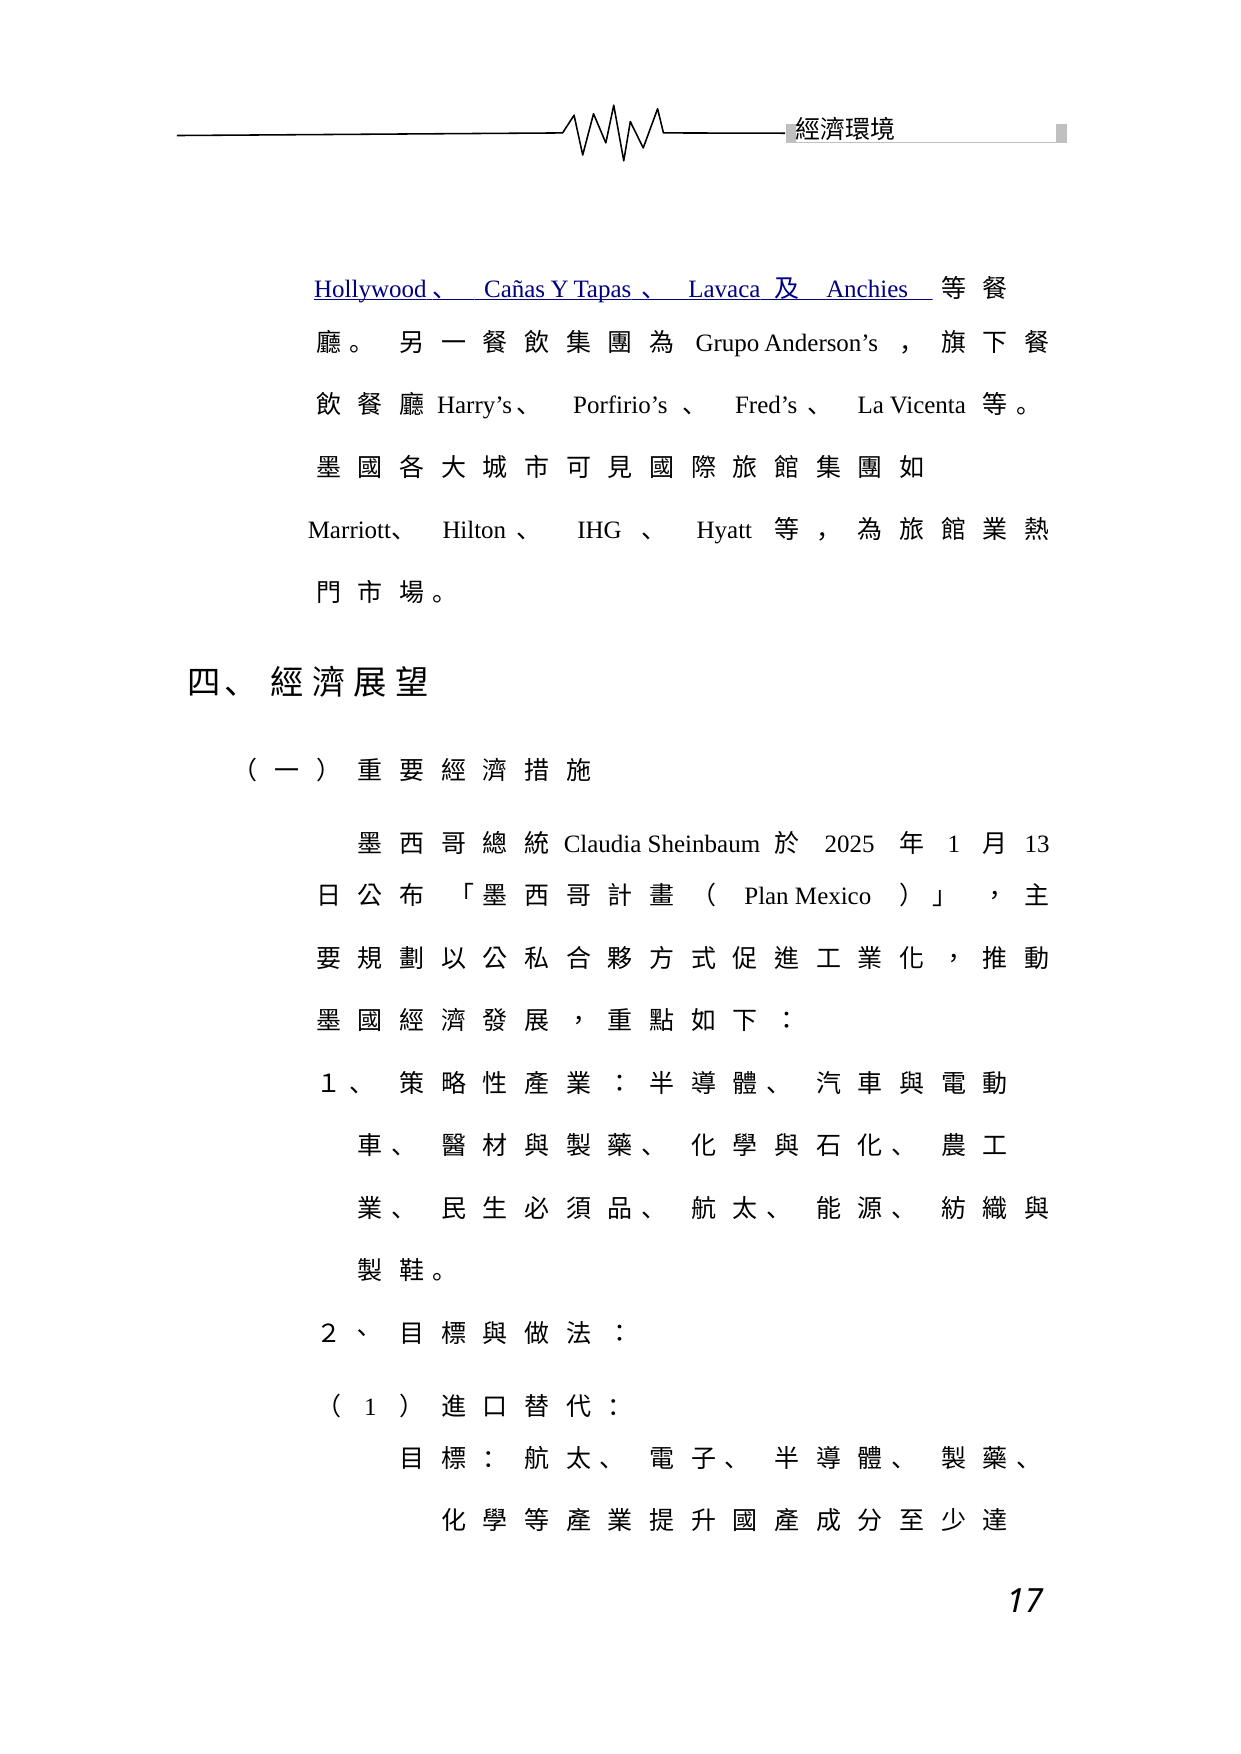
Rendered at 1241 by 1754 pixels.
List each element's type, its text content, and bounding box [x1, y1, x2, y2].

text １、策略性產業：半導體、汽車與電動車、醫材與製藥、化學與石化、農工業、民生必須品、航太、能源、紡織與製鞋。 [281, 1040, 1058, 1290]
text ２、目標與做法： [281, 1290, 1058, 1352]
text 四、經濟展望 [183, 638, 1058, 701]
text （一）重要經濟措施 [207, 727, 1058, 790]
text 目標：航太、電子、半導體、製藥、化學等產業提升國產成分至少達 [355, 1415, 1058, 1540]
text 墨西哥總統Claudia Sheinbaum於2025年1月13日公布「墨西哥計畫（Plan Mexico）」，主要規劃以公私合夥方式促進工業化，推動墨國經濟發展，重點如下： [281, 790, 1058, 1040]
text （1）進口替代： [292, 1352, 1058, 1415]
text Hollywood、Cañas Y Tapas、Lavaca及Anchies 等餐廳。另一餐飲集團為Grupo Anderson’s，旗下餐飲餐廳Harry’s、Porfirio’s、Fred’s、La Vicenta等。墨國各大城市可見國際旅館集團如Marriott、Hilton、IHG、Hyatt等，為旅館業熱門市場。 [281, 236, 1058, 611]
